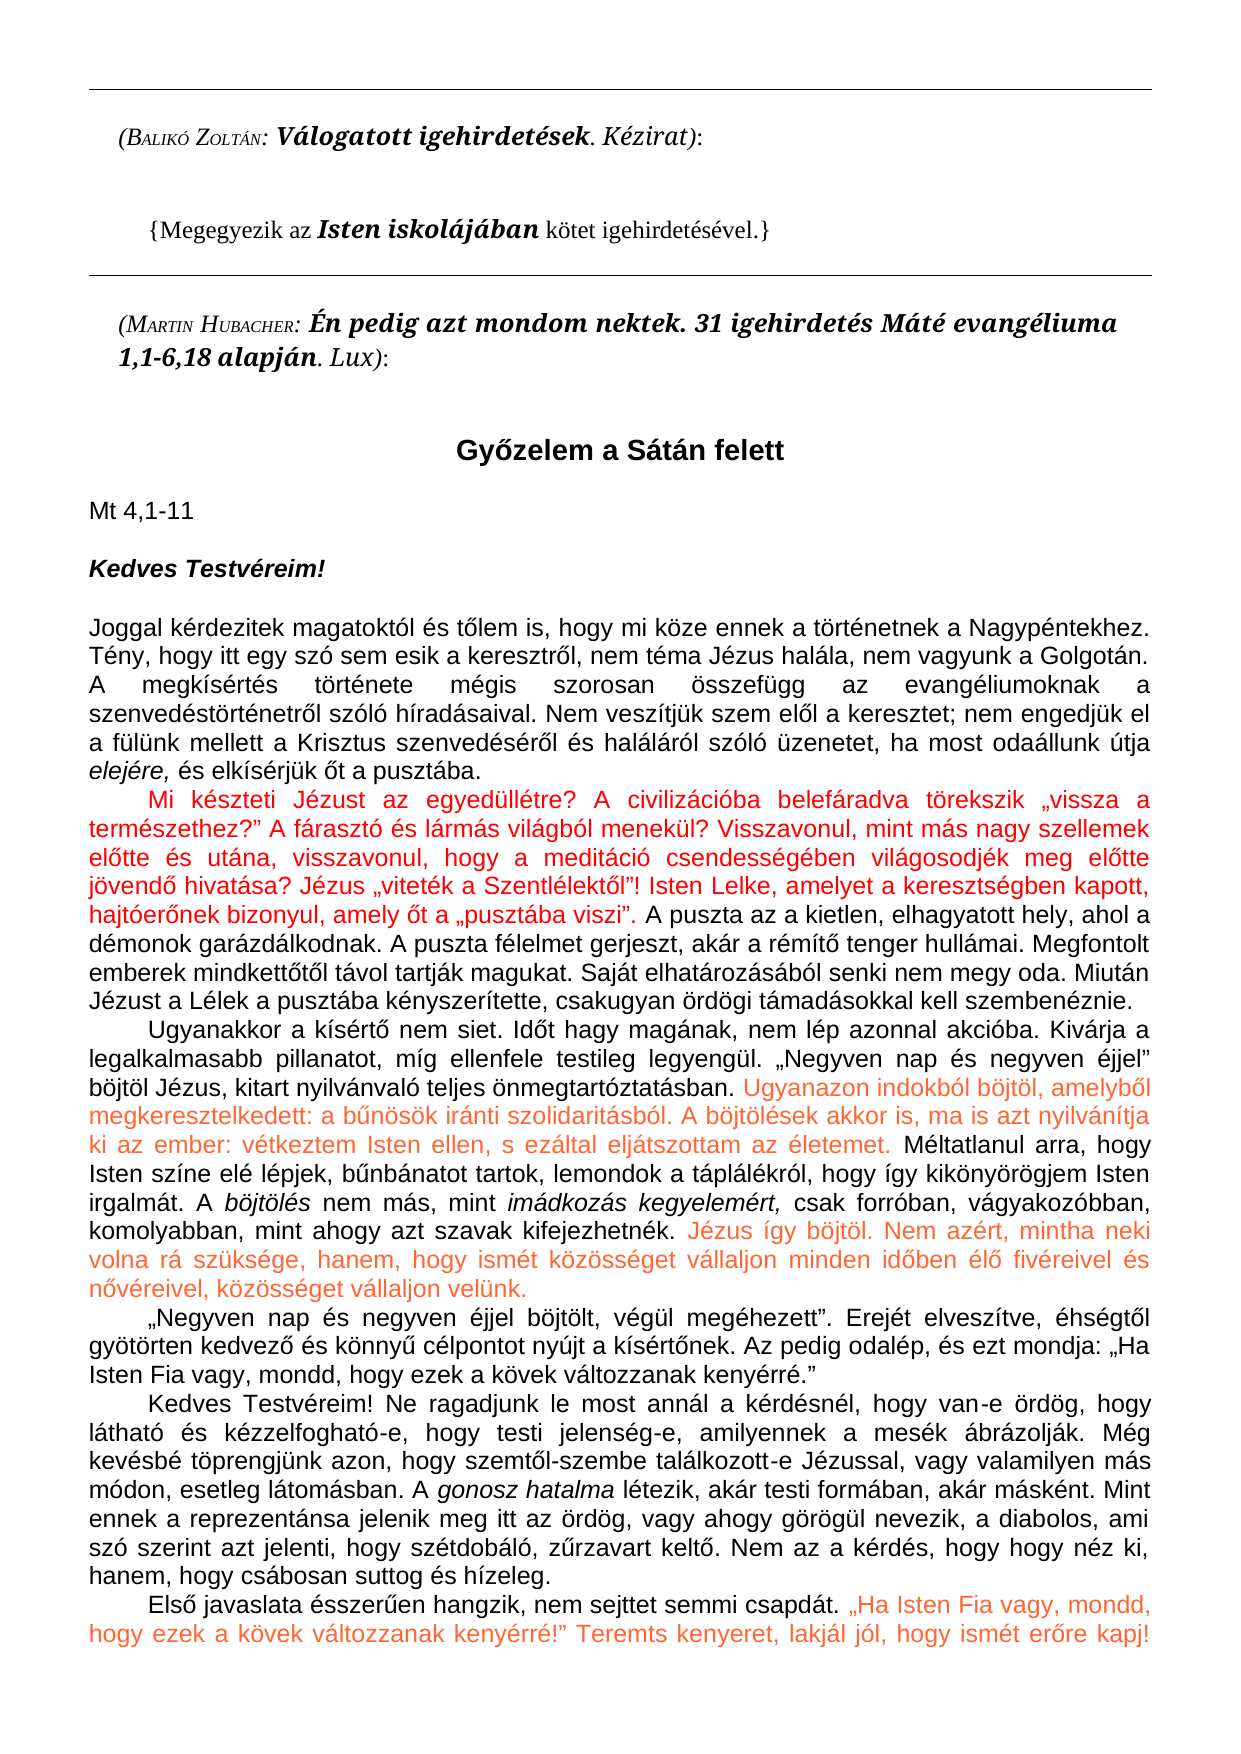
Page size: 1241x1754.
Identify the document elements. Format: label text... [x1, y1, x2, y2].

text Ugyanakkor a kísértő nem siet. Időt hagy magának, nem lép azonnal akcióba. Kivárja a legalkalmasabb pillanatot, míg ellenfele testileg legyengül. „Negyven nap és negyven éjjel” böjtöl Jézus, kitart nyilvánvaló teljes önmegtartóztatásban. Ugyanazon indokból böjtöl, amelyből megkeresztelkedett: a bűnösök iránti szolidaritásból. A böjtölések akkor is, ma is azt nyilvánítja ki az ember: vétkeztem Isten ellen, s ezáltal eljátszottam az életemet. Méltatlanul arra, hogy Isten színe elé lépjek, bűnbánatot tartok, lemondok a táplálékról, hogy így kikönyörögjem Isten irgalmát. A böjtölés nem más, mint imádkozás kegyelemért, csak forróban, vágyakozóbban, komolyabban, mint ahogy azt szavak kifejezhetnék. Jézus így böjtöl. Nem azért, mintha neki volna rá szüksége, hanem, hogy ismét közösséget vállaljon minden időben élő fivéreivel és nővéreivel, közösséget vállaljon velünk. [88, 1015, 1152, 1302]
text „Negyven nap és negyven éjjel böjtölt, végül megéhezett”. Erejét elveszítve, éhségtől gyötörten kedvező és könnyű célpontot nyújt a kísértőnek. Az pedig odalép, és ezt mondja: „Ha Isten Fia vagy, mondd, hogy ezek a kövek változzanak kenyérré.” [88, 1302, 1152, 1389]
text Mi készteti Jézust az egyedüllétre? A civilizációba belefáradva törekszik „vissza a természethez?” A fárasztó és lármás világból menekül? Visszavonul, mint más nagy szellemek előtte és utána, visszavonul, hogy a meditáció csendességében világosodjék meg előtte jövendő hivatása? Jézus „viteték a Szentlélektől”! Isten Lelke, amelyet a keresztségben kapott, hajtóerőnek bizonyul, amely őt a „pusztába viszi”. A puszta az a kietlen, elhagyatott hely, ahol a démonok garázdálkodnak. A puszta félelmet gerjeszt, akár a rémítő tenger hullámai. Megfontolt emberek mindkettőtől távol tartják magukat. Saját elhatározásából senki nem megy oda. Miután Jézust a Lélek a pusztába kényszerítette, csakugyan ördögi támadásokkal kell szembenéznie. [88, 785, 1152, 1015]
text Győzelem a Sátán felett [88, 433, 1152, 467]
text Mt 4,1-11 [88, 496, 1152, 525]
text {Megegyezik az Isten iskolájában kötet igehirdetésével.} [88, 212, 1152, 246]
text Kedves Testvéreim! Ne ragadjunk le most annál a kérdésnél, hogy van‑e ördög, hogy látható és kézzelfogható‑e, hogy testi jelenség‑e, amilyennek a mesék ábrázolják. Még kevésbé töprengjünk azon, hogy szemtől-szembe találkozott‑e Jézussal, vagy valamilyen más módon, esetleg látomásban. A gonosz hatalma létezik, akár testi formában, akár másként. Mint ennek a reprezentánsa jelenik meg itt az ördög, vagy ahogy görögül nevezik, a diabolos, ami szó szerint azt jelenti, hogy szétdobáló, zűrzavart keltő. Nem az a kérdés, hogy hogy néz ki, hanem, hogy csábosan suttog és hízeleg. [88, 1389, 1152, 1590]
text Joggal kérdezitek magatoktól és tőlem is, hogy mi köze ennek a történetnek a Nagypéntekhez. Tény, hogy itt egy szó sem esik a keresztről, nem téma Jézus halála, nem vagyunk a Golgotán. A megkísértés története mégis szorosan összefügg az evangéliumoknak a szenvedéstörténetről szóló híradásaival. Nem veszítjük szem elől a keresztet; nem engedjük el a fülünk mellett a Krisztus szenvedéséről és haláláról szóló üzenetet, ha most odaállunk útja elejére, és elkísérjük őt a pusztába. [88, 612, 1152, 785]
text Kedves Testvéreim! [88, 554, 1152, 583]
text (Martin Hubacher: Én pedig azt mondom nektek. 31 igehirdetés Máté evangéliuma 1,1-6,18 alapján. Lux): [88, 276, 1152, 403]
text (Balikó Zoltán: Válogatott igehirdetések. Kézirat): [88, 90, 1152, 182]
text Első javaslata ésszerűen hangzik, nem sejttet semmi csapdát. „Ha Isten Fia vagy, mondd, hogy ezek a kövek változzanak kenyérré!” Teremts kenyeret, lakjál jól, hogy ismét erőre kapj! [88, 1590, 1152, 1647]
